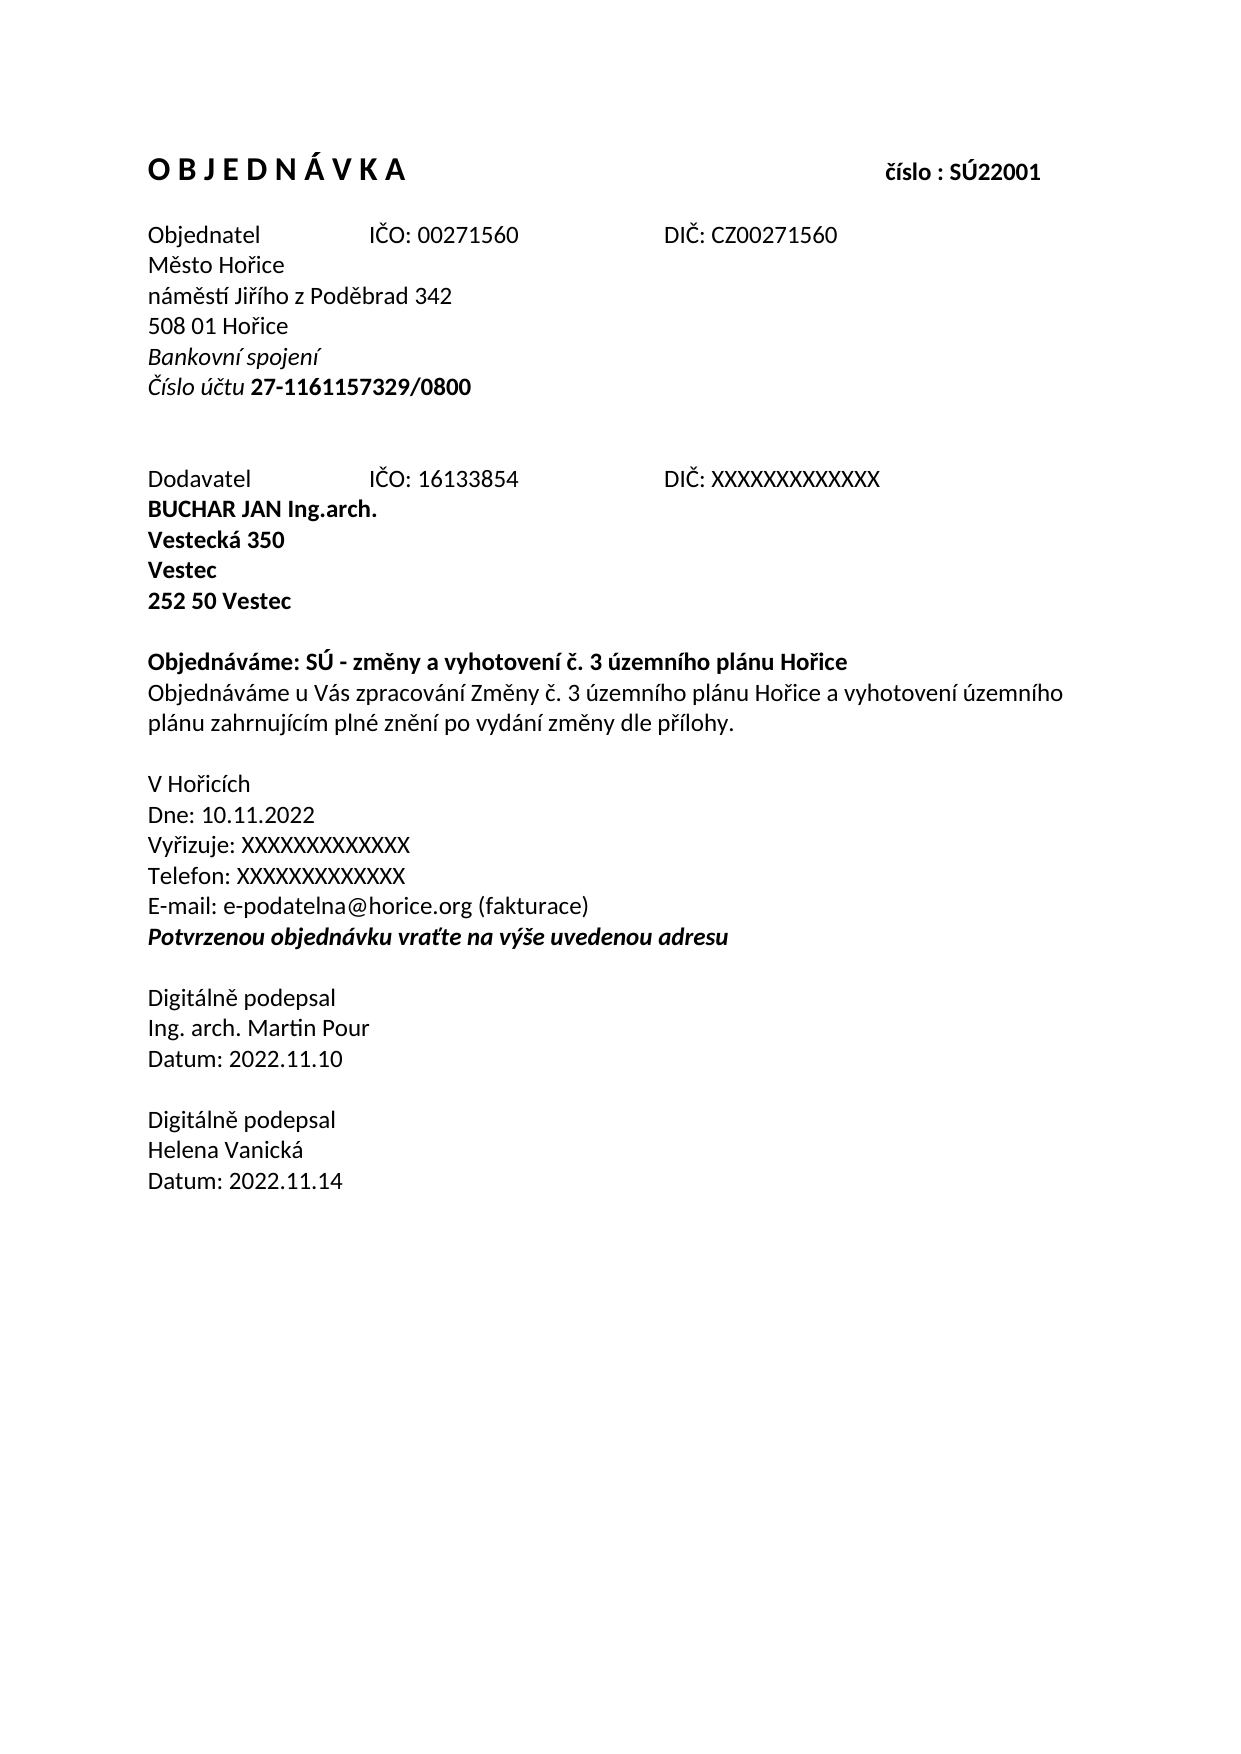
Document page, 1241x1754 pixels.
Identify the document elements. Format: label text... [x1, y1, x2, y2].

text Objednáváme u Vás zpracování Změny č. 3 územního plánu Hořice a vyhotovení územního plánu zahrnujícím plné znění po vydání změny dle přílohy. [148, 677, 1093, 738]
text 252 50 Vestec [148, 585, 1093, 616]
text 508 01 Hořice [148, 310, 1093, 341]
text V Hořicích [148, 768, 1093, 799]
text Číslo účtu 27-1161157329/0800 [148, 371, 1093, 402]
text Objednatel IČO: 00271560 DIČ: CZ00271560 [148, 219, 1093, 249]
text Digitálně podepsal [148, 1104, 1093, 1134]
text Helena Vanická [148, 1134, 1093, 1165]
text Objednáváme: SÚ - změny a vyhotovení č. 3 územního plánu Hořice [148, 646, 1093, 677]
text Potvrzenou objednávku vraťte na výše uvedenou adresu [148, 921, 1093, 951]
text Město Hořice [148, 249, 1093, 280]
text náměstí Jiřího z Poděbrad 342 [148, 280, 1093, 310]
text O B J E D N Á V K A číslo : SÚ22001 [148, 148, 1093, 188]
text Datum: 2022.11.14 [148, 1165, 1093, 1196]
text Digitálně podepsal [148, 982, 1093, 1012]
text Vestec [148, 554, 1093, 585]
text Vyřizuje: XXXXXXXXXXXXX [148, 829, 1093, 860]
text Telefon: XXXXXXXXXXXXX [148, 860, 1093, 890]
text Vestecká 350 [148, 524, 1093, 554]
text Dne: 10.11.2022 [148, 799, 1093, 829]
text Ing. arch. Martin Pour [148, 1012, 1093, 1043]
text Dodavatel IČO: 16133854 DIČ: XXXXXXXXXXXXX [148, 463, 1093, 493]
text E-mail: e-podatelna@horice.org (fakturace) [148, 890, 1093, 921]
text Bankovní spojení [148, 341, 1093, 371]
text BUCHAR JAN Ing.arch. [148, 493, 1093, 524]
text Datum: 2022.11.10 [148, 1043, 1093, 1073]
